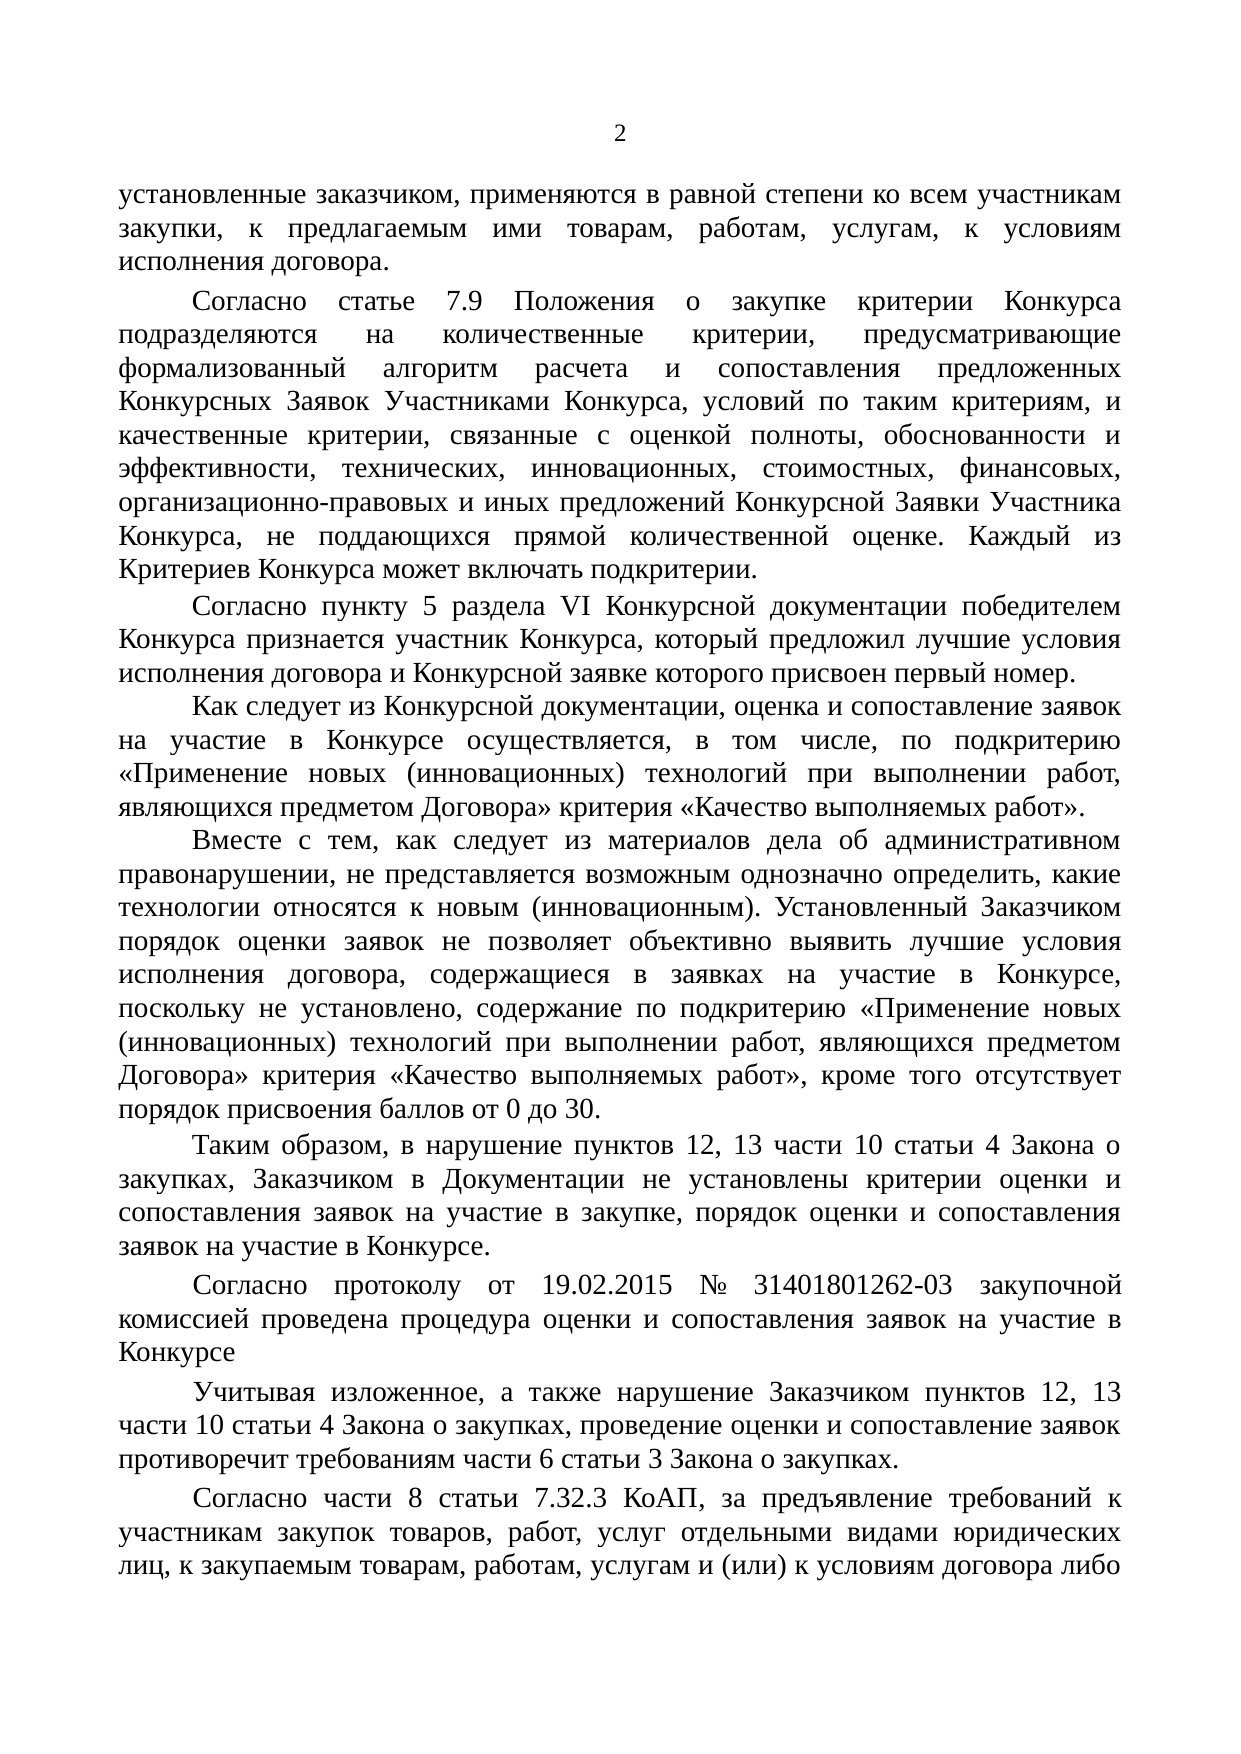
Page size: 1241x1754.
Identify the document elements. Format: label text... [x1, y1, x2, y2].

text Согласно части 8 статьи 7.32.3 КоАП, за предъявление требований к участникам закупок товаров, работ, услуг отдельными видами юридических лиц, к закупаемым товарам, работам, услугам и (или) к условиям договора либо [118, 1480, 1122, 1581]
text Таким образом, в нарушение пунктов 12, 13 части 10 статьи 4 Закона о закупках, Заказчиком в Документации не установлены критерии оценки и сопоставления заявок на участие в закупке, порядок оценки и сопоставления заявок на участие в Конкурсе. [118, 1127, 1122, 1261]
text Учитывая изложенное, а также нарушение Заказчиком пунктов 12, 13 части 10 статьи 4 Закона о закупках, проведение оценки и сопоставление заявок противоречит требованиям части 6 статьи 3 Закона о закупках. [118, 1374, 1122, 1474]
text установленные заказчиком, применяются в равной степени ко всем участникам закупки, к предлагаемым ими товарам, работам, услугам, к условиям исполнения договора. [118, 176, 1122, 277]
text Согласно статье 7.9 Положения о закупке критерии Конкурса подразделяются на количественные критерии, предусматривающие формализованный алгоритм расчета и сопоставления предложенных Конкурсных Заявок Участниками Конкурса, условий по таким критериям, и качественные критерии, связанные с оценкой полноты, обоснованности и эффективности, технических, инновационных, стоимостных, финансовых, организационно-правовых и иных предложений Конкурсной Заявки Участника Конкурса, не поддающихся прямой количественной оценке. Каждый из Критериев Конкурса может включать подкритерии. [118, 283, 1122, 585]
text Согласно протоколу от 19.02.2015 № 31401801262-03 закупочной комиссией проведена процедура оценки и сопоставления заявок на участие в Конкурсе [118, 1267, 1122, 1368]
text Как следует из Конкурсной документации, оценка и сопоставление заявок на участие в Конкурсе осуществляется, в том числе, по подкритерию «Применение новых (инновационных) технологий при выполнении работ, являющихся предметом Договора» критерия «Качество выполняемых работ». [118, 688, 1122, 822]
text Вместе с тем, как следует из материалов дела об административном правонарушении, не представляется возможным однозначно определить, какие технологии относятся к новым (инновационным). Установленный Заказчиком порядок оценки заявок не позволяет объективно выявить лучшие условия исполнения договора, содержащиеся в заявках на участие в Конкурсе, поскольку не установлено, содержание по подкритерию «Применение новых (инновационных) технологий при выполнении работ, являющихся предметом Договора» критерия «Качество выполняемых работ», кроме того отсутствует порядок присвоения баллов от 0 до 30. [118, 822, 1122, 1124]
text Согласно пункту 5 раздела VI Конкурсной документации победителем Конкурса признается участник Конкурса, который предложил лучшие условия исполнения договора и Конкурсной заявке которого присвоен первый номер. [118, 588, 1122, 688]
